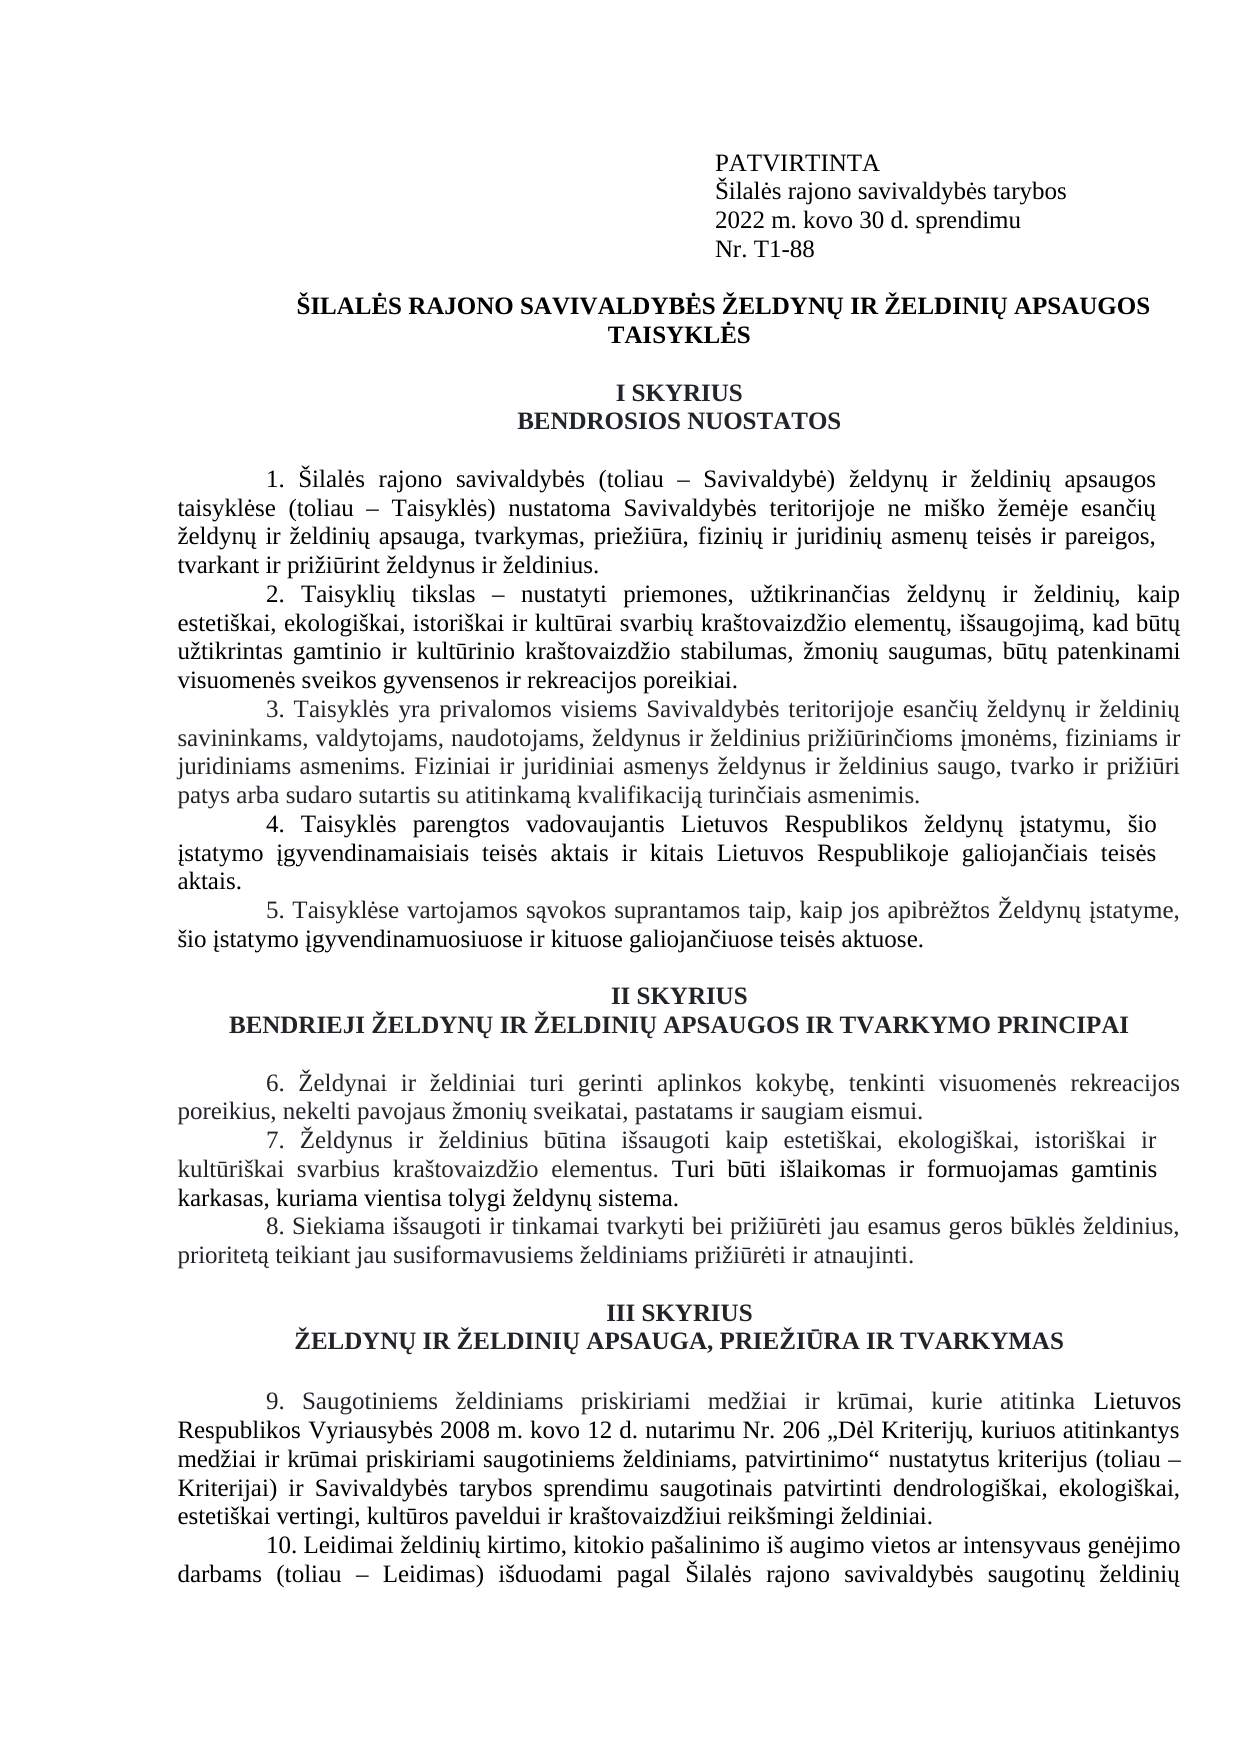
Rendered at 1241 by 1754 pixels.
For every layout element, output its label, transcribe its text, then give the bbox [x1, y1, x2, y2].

text I SKYRIUS [177, 378, 1181, 406]
text 3. Taisyklės yra privalomos visiems Savivaldybės teritorijoje esančių želdynų ir želdinių savininkams, valdytojams, naudotojams, želdynus ir želdinius prižiūrinčioms įmonėms, fiziniams ir juridiniams asmenims. Fiziniai ir juridiniai asmenys želdynus ir želdinius saugo, tvarko ir prižiūri patys arba sudaro sutartis su atitinkamą kvalifikaciją turinčiais asmenimis. [177, 694, 1181, 809]
text III SKYRIUS [177, 1298, 1181, 1326]
text PATVIRTINTA [177, 148, 1181, 176]
text Nr. T1-88 [177, 234, 1181, 263]
text 10. Leidimai želdinių kirtimo, kitokio pašalinimo iš augimo vietos ar intensyvaus genėjimo darbams (toliau – Leidimas) išduodami pagal Šilalės rajono savivaldybės saugotinų želdinių [177, 1530, 1181, 1588]
text ŠILALĖS RAJONO SAVIVALDYBĖS ŽELDYNŲ IR ŽELDINIŲ APSAUGOS TAISYKLĖS [201, 291, 1157, 349]
text 8. Siekiama išsaugoti ir tinkamai tvarkyti bei prižiūrėti jau esamus geros būklės želdinius, prioritetą teikiant jau susiformavusiems želdiniams prižiūrėti ir atnaujinti. [177, 1211, 1181, 1269]
text 7. Želdynus ir želdinius būtina išsaugoti kaip estetiškai, ekologiškai, istoriškai ir kultūriškai svarbius kraštovaizdžio elementus. Turi būti išlaikomas ir formuojamas gamtinis karkasas, kuriama vientisa tolygi želdynų sistema. [177, 1125, 1157, 1211]
text Šilalės rajono savivaldybės tarybos [177, 176, 1181, 205]
text 2022 m. kovo 30 d. sprendimu [177, 205, 1181, 234]
text II SKYRIUS [177, 981, 1181, 1010]
text 5. Taisyklėse vartojamos sąvokos suprantamos taip, kaip jos apibrėžtos Želdynų įstatyme, šio įstatymo įgyvendinamuosiuose ir kituose galiojančiuose teisės aktuose. [177, 895, 1181, 953]
text BENDRIEJI ŽELDYNŲ IR ŽELDINIŲ APSAUGOS IR TVARKYMO PRINCIPAI [177, 1010, 1181, 1039]
text ŽELDYNŲ IR ŽELDINIŲ APSAUGA, PRIEŽIŪRA IR TVARKYMAS [177, 1326, 1181, 1355]
text 9. Saugotiniems želdiniams priskiriami medžiai ir krūmai, kurie atitinka Lietuvos Respublikos Vyriausybės 2008 m. kovo 12 d. nutarimu Nr. 206 „Dėl Kriterijų, kuriuos atitinkantys medžiai ir krūmai priskiriami saugotiniems želdiniams, patvirtinimo“ nustatytus kriterijus (toliau – Kriterijai) ir Savivaldybės tarybos sprendimu saugotinais patvirtinti dendrologiškai, ekologiškai, estetiškai vertingi, kultūros paveldui ir kraštovaizdžiui reikšmingi želdiniai. [177, 1386, 1181, 1530]
text BENDROSIOS NUOSTATOS [177, 406, 1181, 435]
text 2. Taisyklių tikslas – nustatyti priemones, užtikrinančias želdynų ir želdinių, kaip estetiškai, ekologiškai, istoriškai ir kultūrai svarbių kraštovaizdžio elementų, išsaugojimą, kad būtų užtikrintas gamtinio ir kultūrinio kraštovaizdžio stabilumas, žmonių saugumas, būtų patenkinami visuomenės sveikos gyvensenos ir rekreacijos poreikiai. [177, 579, 1181, 694]
text 4. Taisyklės parengtos vadovaujantis Lietuvos Respublikos želdynų įstatymu, šio įstatymo įgyvendinamaisiais teisės aktais ir kitais Lietuvos Respublikoje galiojančiais teisės aktais. [177, 809, 1157, 895]
text 6. Želdynai ir želdiniai turi gerinti aplinkos kokybę, tenkinti visuomenės rekreacijos poreikius, nekelti pavojaus žmonių sveikatai, pastatams ir saugiam eismui. [177, 1068, 1181, 1125]
text 1. Šilalės rajono savivaldybės (toliau – Savivaldybė) želdynų ir želdinių apsaugos taisyklėse (toliau – Taisyklės) nustatoma Savivaldybės teritorijoje ne miško žemėje esančių želdynų ir želdinių apsauga, tvarkymas, priežiūra, fizinių ir juridinių asmenų teisės ir pareigos, tvarkant ir prižiūrint želdynus ir želdinius. [177, 464, 1157, 579]
